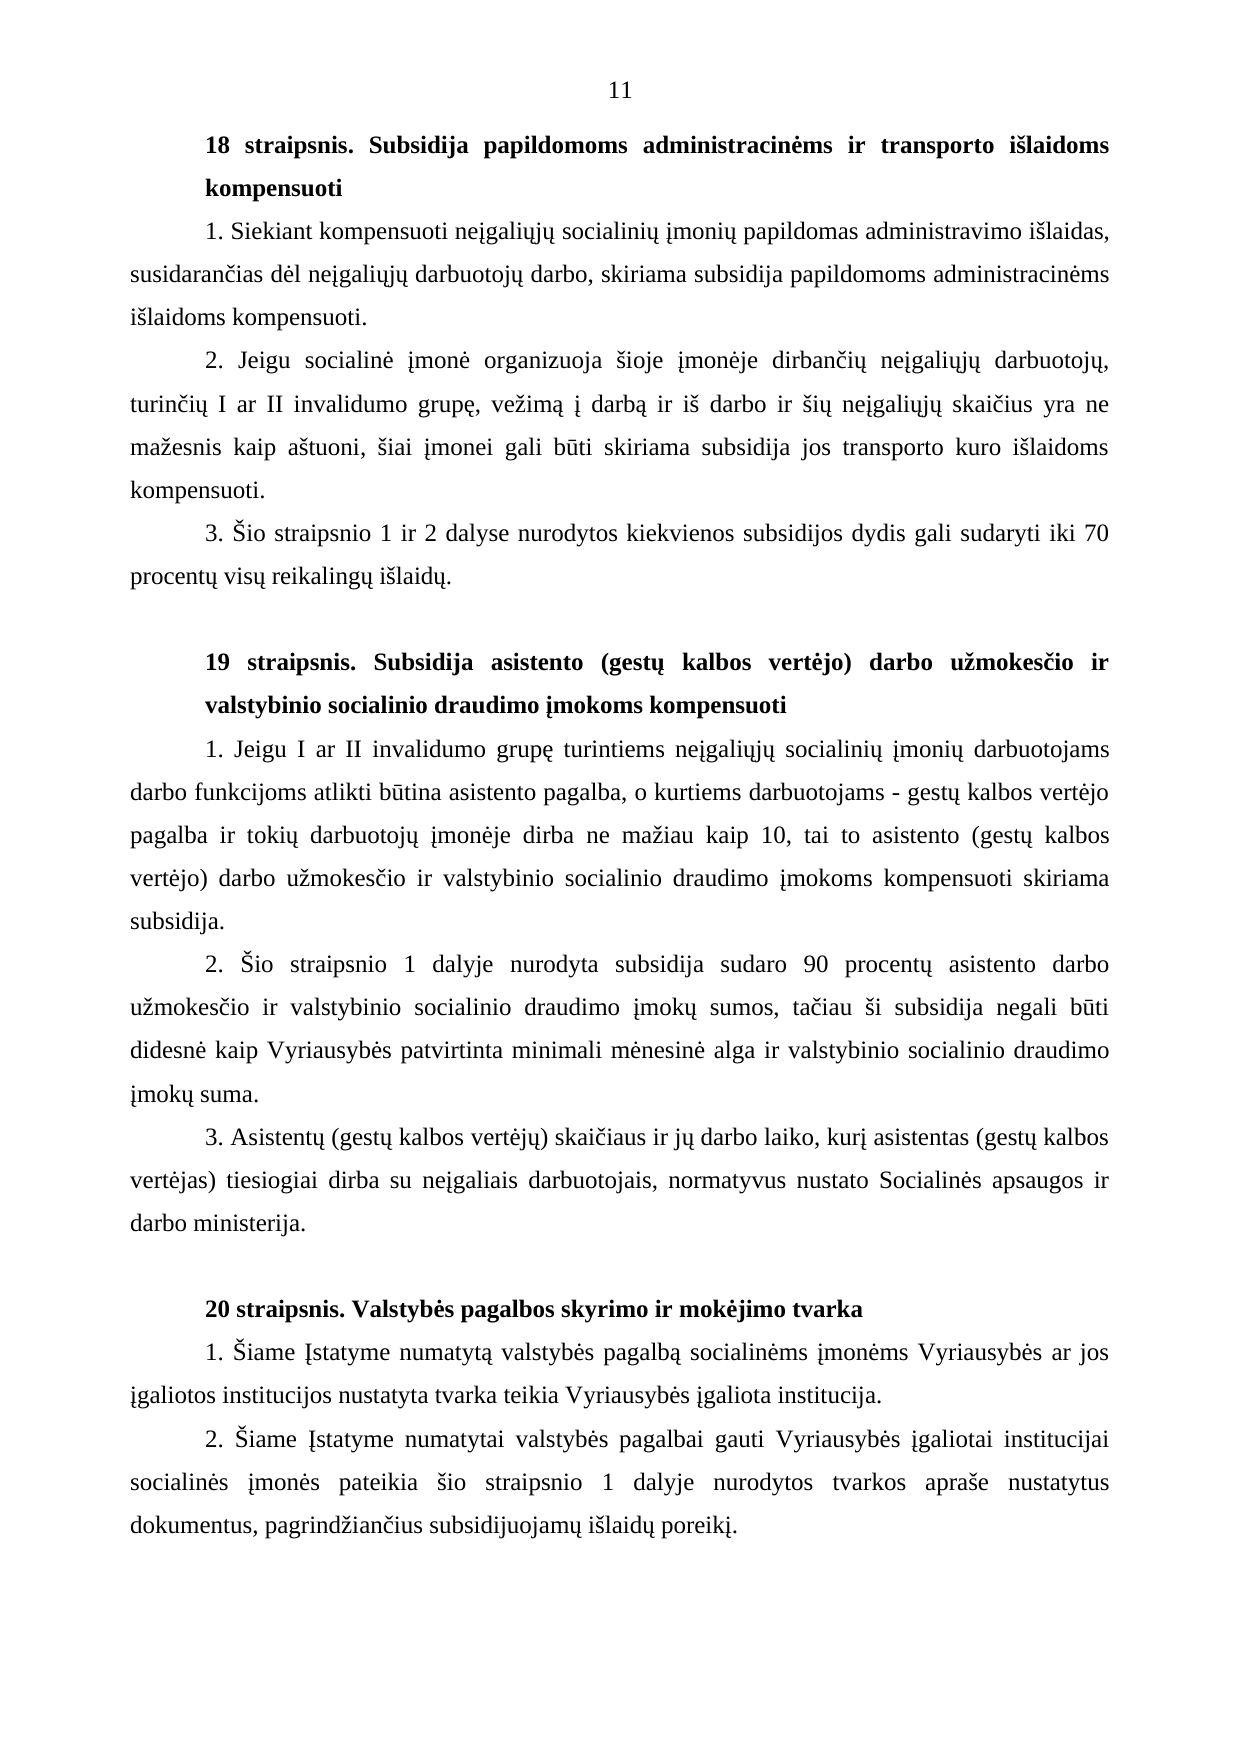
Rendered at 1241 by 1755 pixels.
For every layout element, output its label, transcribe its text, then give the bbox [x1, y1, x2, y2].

text 20 straipsnis. Valstybės pagalbos skyrimo ir mokėjimo tvarka [130, 1294, 1110, 1323]
text 2. Šiame Įstatyme numatytai valstybės pagalbai gauti Vyriausybės įgaliotai institucijai socialinės įmonės pateikia šio straipsnio 1 dalyje nurodytos tvarkos apraše nustatytus dokumentus, pagrindžiančius subsidijuojamų išlaidų poreikį. [130, 1424, 1110, 1539]
text 2. Jeigu socialinė įmonė organizuoja šioje įmonėje dirbančių neįgaliųjų darbuotojų, turinčių I ar II invalidumo grupę, vežimą į darbą ir iš darbo ir šių neįgaliųjų skaičius yra ne mažesnis kaip aštuoni, šiai įmonei gali būti skiriama subsidija jos transporto kuro išlaidoms kompensuoti. [130, 346, 1110, 504]
text 1. Šiame Įstatyme numatytą valstybės pagalbą socialinėms įmonėms Vyriausybės ar jos įgaliotos institucijos nustatyta tvarka teikia Vyriausybės įgaliota institucija. [130, 1337, 1110, 1409]
text 19 straipsnis. Subsidija asistento (gestų kalbos vertėjo) darbo užmokesčio ir valstybinio socialinio draudimo įmokoms kompensuoti [205, 647, 1110, 719]
text 1. Siekiant kompensuoti neįgaliųjų socialinių įmonių papildomas administravimo išlaidas, susidarančias dėl neįgaliųjų darbuotojų darbo, skiriama subsidija papildomoms administracinėms išlaidoms kompensuoti. [130, 216, 1110, 331]
text 2. Šio straipsnio 1 dalyje nurodyta subsidija sudaro 90 procentų asistento darbo užmokesčio ir valstybinio socialinio draudimo įmokų sumos, tačiau ši subsidija negali būti didesnė kaip Vyriausybės patvirtinta minimali mėnesinė alga ir valstybinio socialinio draudimo įmokų suma. [130, 949, 1110, 1107]
text 1. Jeigu I ar II invalidumo grupę turintiems neįgaliųjų socialinių įmonių darbuotojams darbo funkcijoms atlikti būtina asistento pagalba, o kurtiems darbuotojams - gestų kalbos vertėjo pagalba ir tokių darbuotojų įmonėje dirba ne mažiau kaip 10, tai to asistento (gestų kalbos vertėjo) darbo užmokesčio ir valstybinio socialinio draudimo įmokoms kompensuoti skiriama subsidija. [130, 734, 1110, 935]
text 3. Asistentų (gestų kalbos vertėjų) skaičiaus ir jų darbo laiko, kurį asistentas (gestų kalbos vertėjas) tiesiogiai dirba su neįgaliais darbuotojais, normatyvus nustato Socialinės apsaugos ir darbo ministerija. [130, 1122, 1110, 1237]
text 3. Šio straipsnio 1 ir 2 dalyse nurodytos kiekvienos subsidijos dydis gali sudaryti iki 70 procentų visų reikalingų išlaidų. [130, 518, 1110, 590]
text 18 straipsnis. Subsidija papildomoms administracinėms ir transporto išlaidoms kompensuoti [205, 130, 1110, 202]
